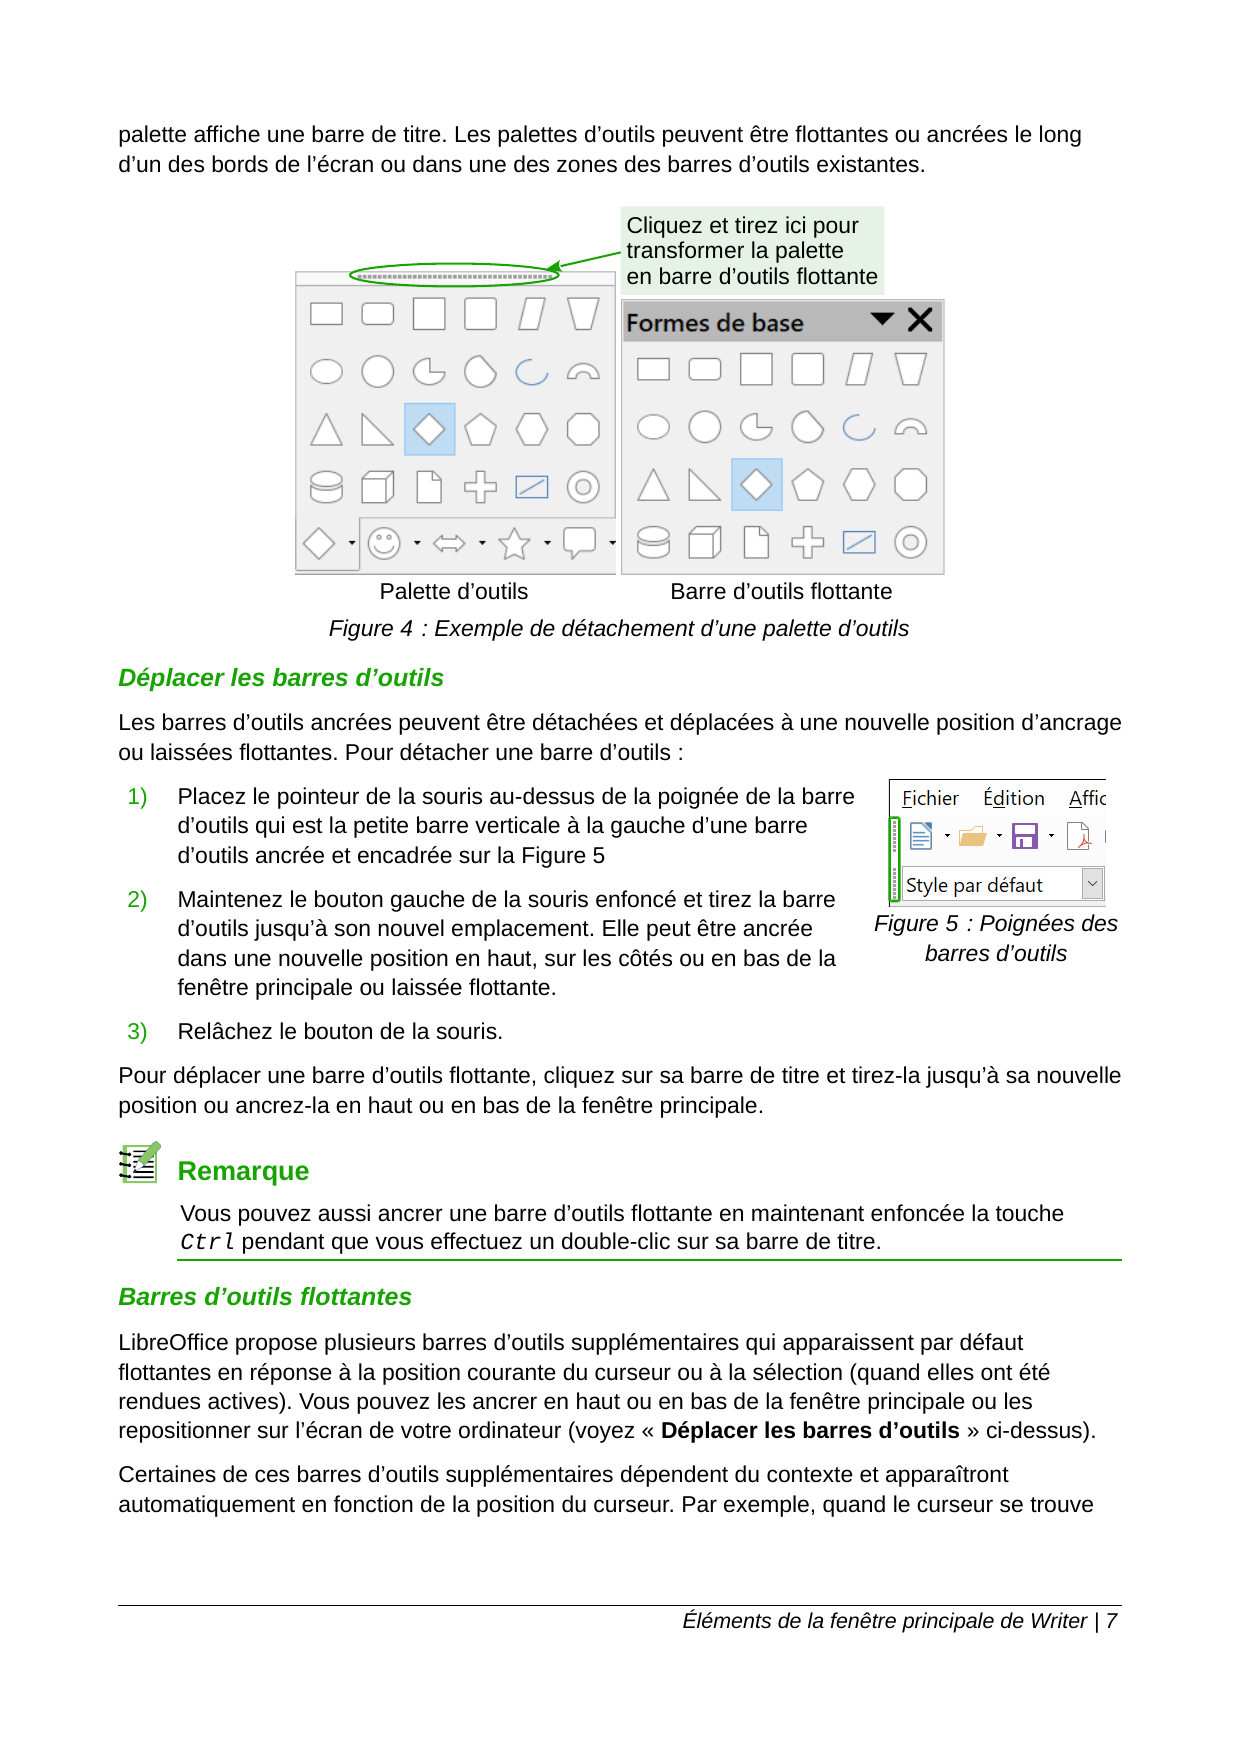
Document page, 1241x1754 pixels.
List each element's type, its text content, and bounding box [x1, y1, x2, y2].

text Vous pouvez aussi ancrer une barre d’outils flottante en maintenant enfoncée la touche Ctrl pendant que vous effectuez un double-clic sur sa barre de titre. [177, 1194, 1122, 1259]
list Remarque [118, 1140, 1122, 1187]
text Figure 4 : Exemple de détachement d’une palette d’outils [118, 612, 1122, 641]
subtitle Barres d’outils flottantes [118, 1282, 1122, 1311]
list Maintenez le bouton gauche de la souris enfoncé et tirez la barre d’outils jusqu’à son nouvel emplacement. Elle peut être ancrée dans une nouvelle position en haut, sur les côtés ou en bas de la fenêtre principale ou laissée flottante. [148, 883, 1122, 1001]
text LibreOffice propose plusieurs barres d’outils supplémentaires qui apparaissent par défaut flottantes en réponse à la position courante du curseur ou à la sélection (quand elles ont été rendues actives). Vous pouvez les ancrer en haut ou en bas de la fenêtre principale ou les repositionner sur l’écran de votre ordinateur (voyez « Déplacer les barres d’outils » ci-dessus). [118, 1326, 1122, 1444]
text Pour déplacer une barre d’outils flottante, cliquez sur sa barre de titre et tirez-la jusqu’à sa nouvelle position ou ancrez-la en haut ou en bas de la fenêtre principale. [118, 1059, 1122, 1118]
subtitle Déplacer les barres d’outils [118, 662, 1122, 691]
list Relâchez le bouton de la souris. [148, 1015, 1122, 1044]
text Certaines de ces barres d’outils supplémentaires dépendent du contexte et apparaîtront automatiquement en fonction de la position du curseur. Par exemple, quand le curseur se trouve [118, 1458, 1122, 1517]
text palette affiche une barre de titre. Les palettes d’outils peuvent être flottantes ou ancrées le long d’un des bords de l’écran ou dans une des zones des barres d’outils existantes. [118, 118, 1122, 177]
list Figure 5 : Poignées des barres d’outils [872, 907, 1122, 966]
text Les barres d’outils ancrées peuvent être détachées et déplacées à une nouvelle position d’ancrage ou laissées flottantes. Pour détacher une barre d’outils : [118, 706, 1122, 765]
list Placez le pointeur de la souris au-dessus de la poignée de la barre d’outils qui est la petite barre verticale à la gauche d’une barre d’outils ancrée et encadrée sur la Figure 5 [148, 779, 888, 907]
